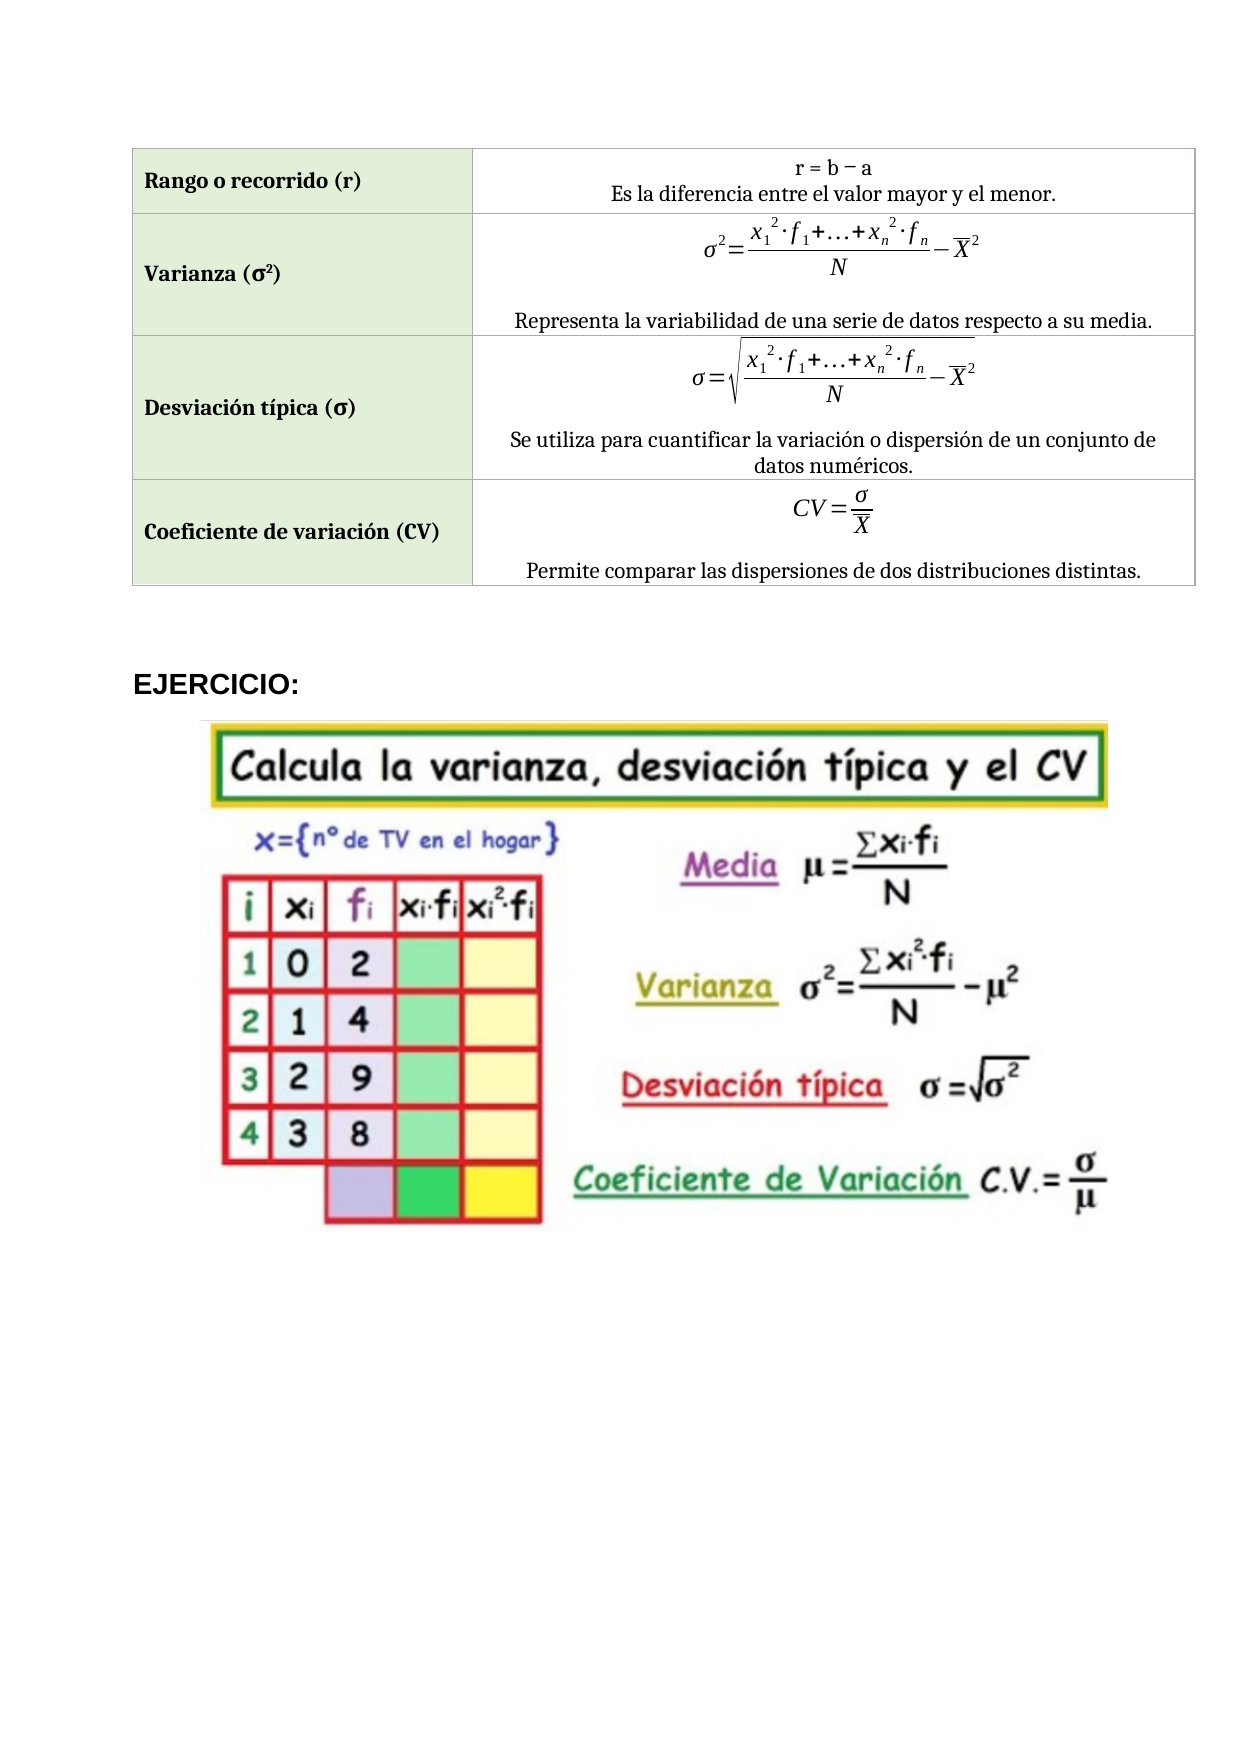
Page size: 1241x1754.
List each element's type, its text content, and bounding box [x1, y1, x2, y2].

text EJERCICIO: [133, 667, 1122, 700]
picture [186, 720, 1109, 1232]
table_header r = b ‒ a Es la diferencia entre el valor mayor y el menor. [473, 149, 1194, 213]
table_cell Representa la variabilidad de una serie de datos respecto a su media. [473, 214, 1194, 335]
table_cell Coeficiente de variación (CV) [133, 480, 472, 584]
table_cell Desviación típica (σ) [133, 336, 472, 479]
table_cell Se utiliza para cuantificar la variación o dispersión de un conjunto de datos numéricos. [473, 336, 1194, 479]
table_cell Permite comparar las dispersiones de dos distribuciones distintas. [473, 480, 1194, 584]
table_header Rango o recorrido (r) [133, 149, 472, 213]
table_cell Varianza (σ2) [133, 214, 472, 335]
